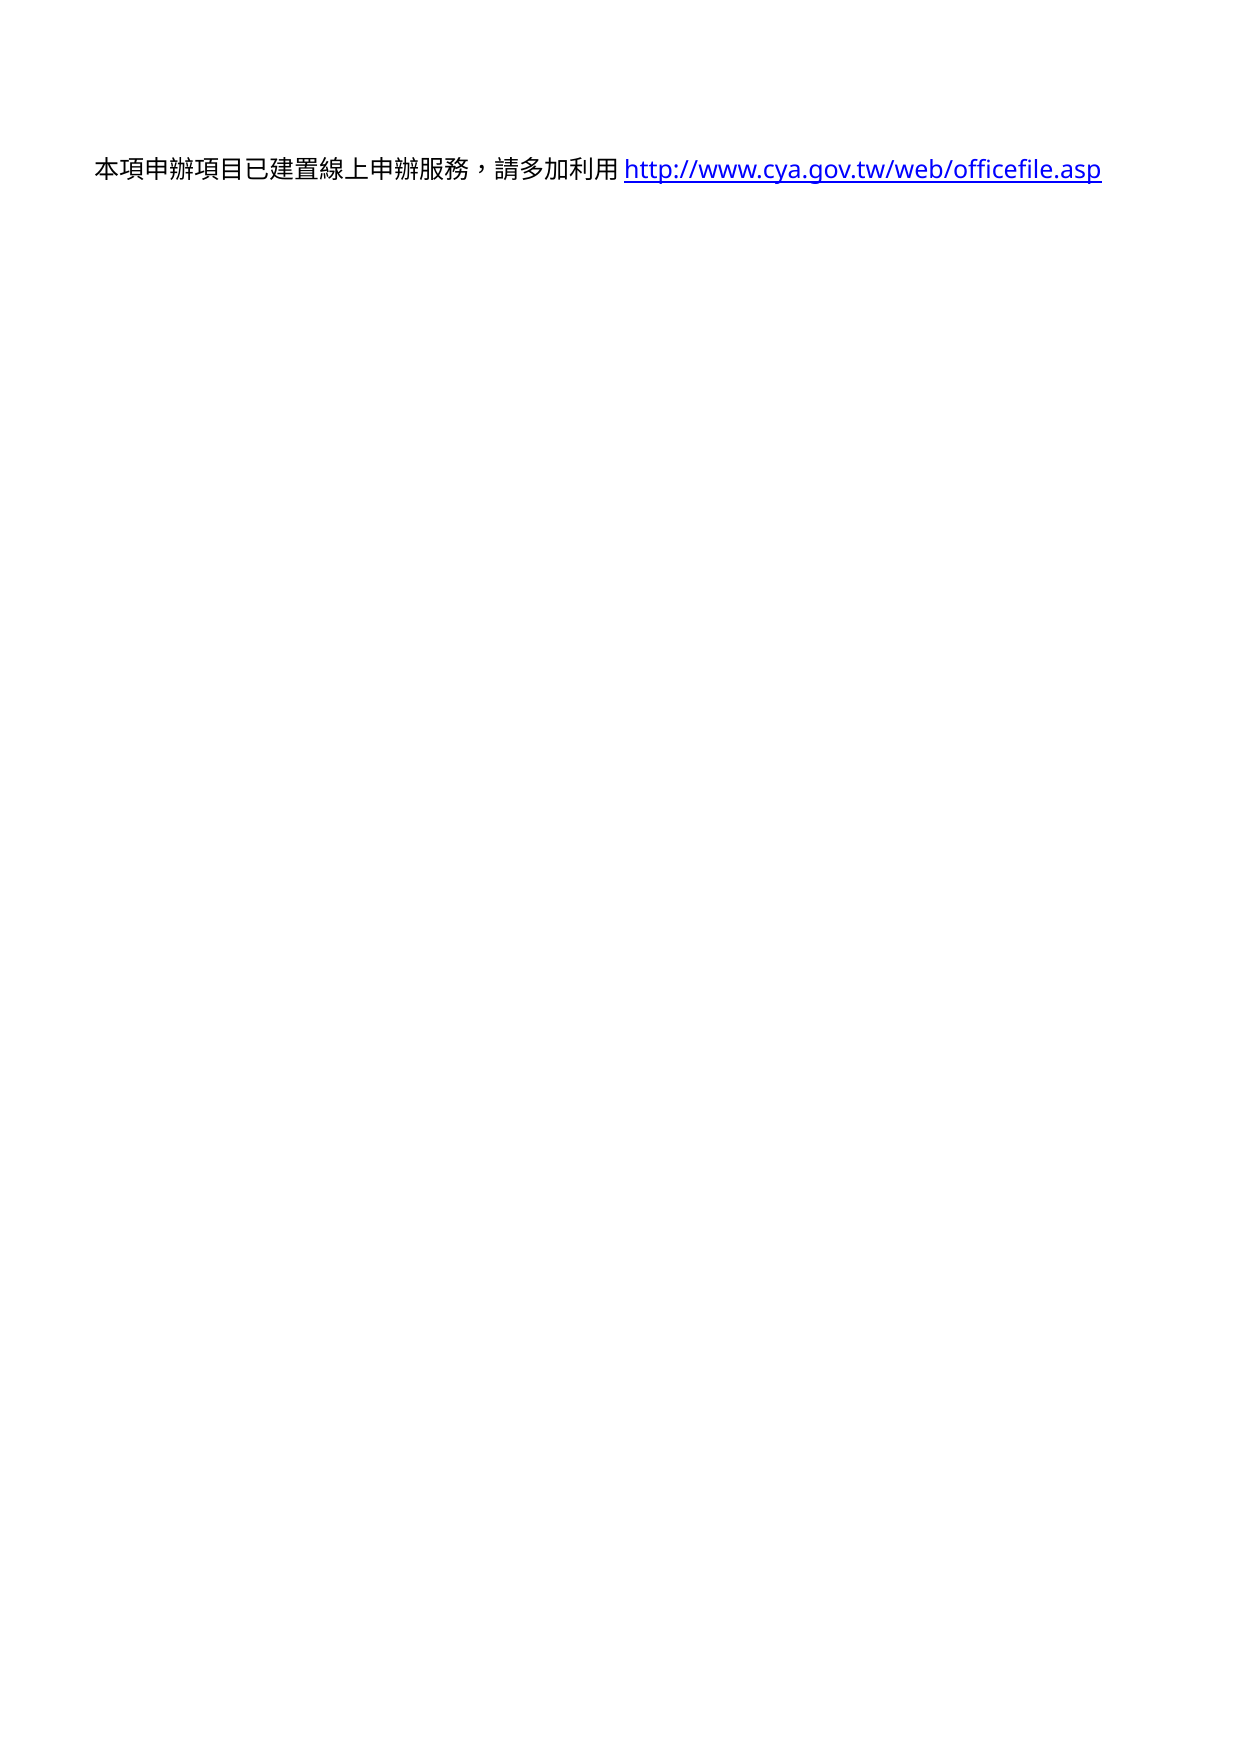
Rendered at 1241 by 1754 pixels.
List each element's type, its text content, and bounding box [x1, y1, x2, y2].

text 本項申辦項目已建置線上申辦服務，請多加利用http://www.cya.gov.tw/web/officefile.asp [94, 150, 1146, 186]
